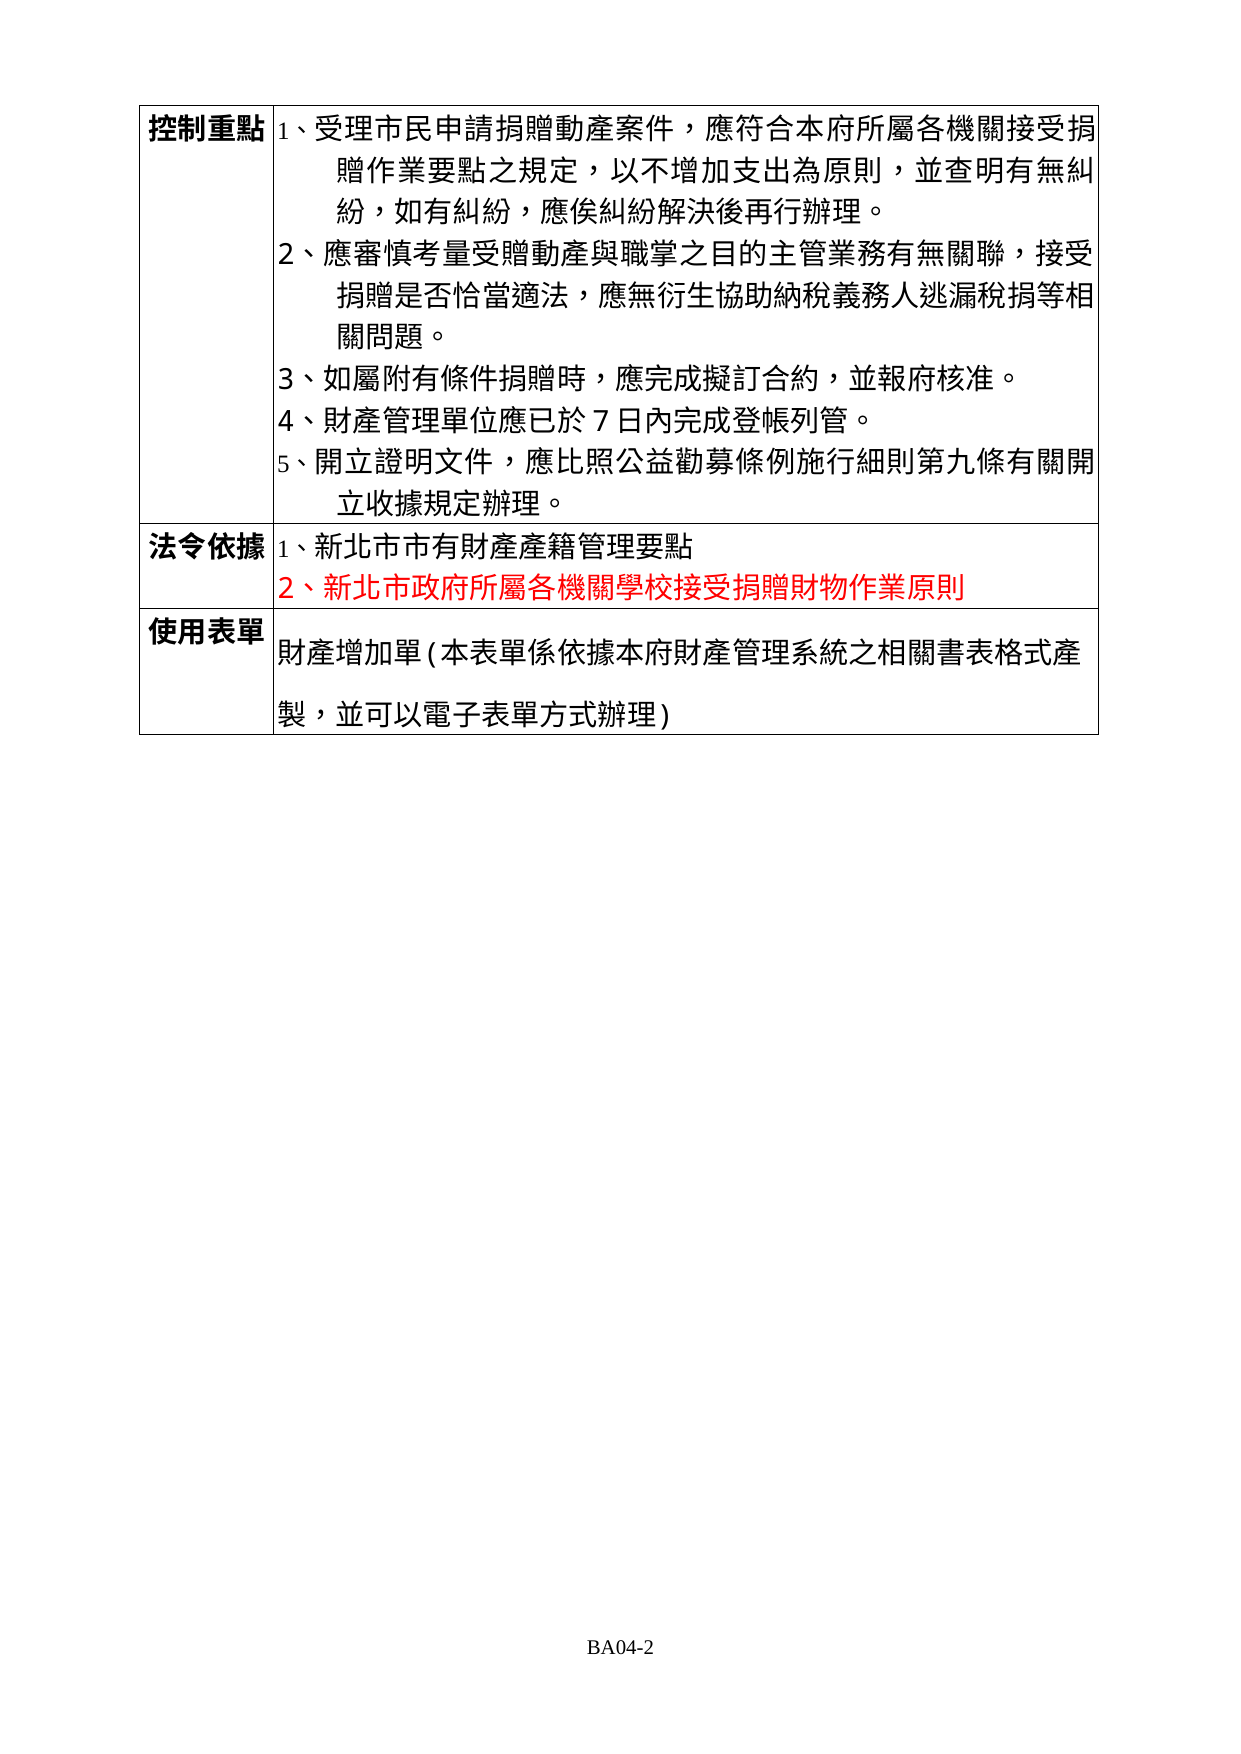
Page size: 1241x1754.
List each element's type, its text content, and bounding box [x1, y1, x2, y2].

table_cell 新北市市有財產產籍管理要點 新北市政府所屬各機關學校接受捐贈財物作業原則 [274, 524, 1098, 608]
table_cell 法令依據 [140, 524, 273, 608]
table_cell 控制重點 [140, 106, 273, 523]
table_cell 財產增加單(本表單係依據本府財產管理系統之相關書表格式產製，並可以電子表單方式辦理) [274, 609, 1098, 734]
table_cell 受理市民申請捐贈動產案件，應符合本府所屬各機關接受捐贈作業要點之規定，以不增加支出為原則，並查明有無糾紛，如有糾紛，應俟糾紛解決後再行辦理。 應審慎考量受贈動產與職掌之目的主管業務有無關聯，接受捐贈是否恰當適法，應無衍生協助納稅義務人逃漏稅捐等相關問題。 如屬附有條件捐贈時，應完成擬訂合約，並報府核准。 財產管理單位應已於7日內完成登帳列管。 開立證明文件，應比照公益勸募條例施行細則第九條有關開立收據規定辦理。 [274, 106, 1098, 523]
table_cell 使用表單 [140, 609, 273, 734]
